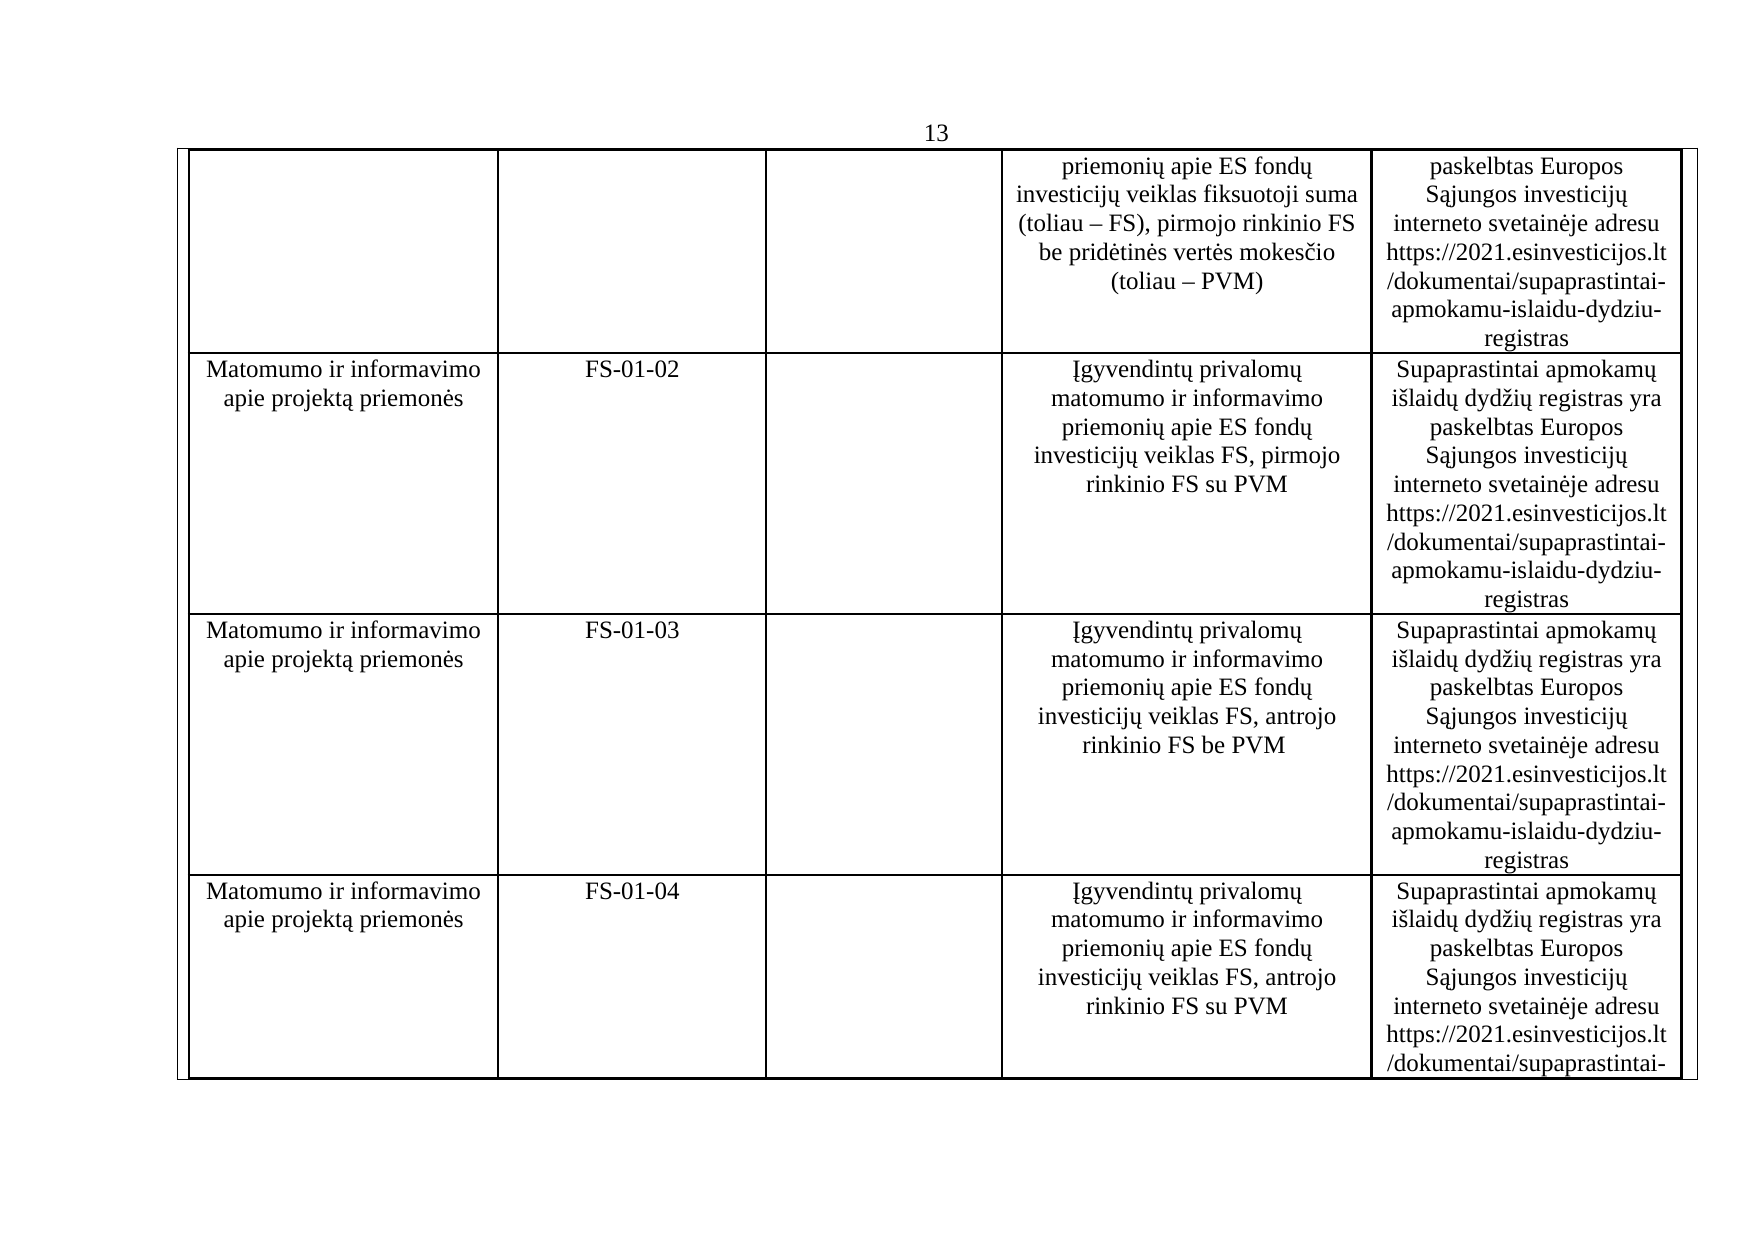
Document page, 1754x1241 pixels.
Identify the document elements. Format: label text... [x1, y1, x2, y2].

table_cell Matomumo ir informavimo apie projektą priemonės [190, 876, 497, 1077]
table_cell Matomumo ir informavimo apie projektą priemonės [190, 354, 497, 613]
table_cell FS-01-03 [499, 615, 765, 874]
table_cell Įgyvendintų privalomų matomumo ir informavimo priemonių apie ES fondų investicijų veiklas FS, antrojo rinkinio FS su PVM [1003, 876, 1370, 1077]
table_cell Matomumo ir informavimo apie projektą priemonės [190, 615, 497, 874]
table_cell priemonių apie ES fondų investicijų veiklas fiksuotoji suma (toliau – FS), pirmojo rinkinio FS be pridėtinės vertės mokesčio (toliau – PVM) [1003, 151, 1370, 352]
table_cell FS-01-04 [499, 876, 765, 1077]
table_cell [190, 151, 497, 352]
table_cell [178, 149, 188, 1079]
table_cell [499, 151, 765, 352]
table_cell Supaprastintai apmokamų išlaidų dydžių registras yra paskelbtas Europos Sąjungos investicijų interneto svetainėje adresu https://2021.esinvesticijos.lt/dokumentai/supaprastintai-apmokamu-islaidu-dydziu-registras [1373, 354, 1680, 613]
table_cell Įgyvendintų privalomų matomumo ir informavimo priemonių apie ES fondų investicijų veiklas FS, pirmojo rinkinio FS su PVM [1003, 354, 1370, 613]
table_cell Supaprastintai apmokamų išlaidų dydžių registras yra paskelbtas Europos Sąjungos investicijų interneto svetainėje adresu https://2021.esinvesticijos.lt/dokumentai/supaprastintai- [1373, 876, 1680, 1077]
table_cell [767, 876, 1001, 1077]
table_cell [767, 354, 1001, 613]
table_cell FS-01-02 [499, 354, 765, 613]
table_cell paskelbtas Europos Sąjungos investicijų interneto svetainėje adresu https://2021.esinvesticijos.lt/dokumentai/supaprastintai-apmokamu-islaidu-dydziu-registras [1373, 151, 1680, 352]
table_cell [767, 151, 1001, 352]
table_cell Supaprastintai apmokamų išlaidų dydžių registras yra paskelbtas Europos Sąjungos investicijų interneto svetainėje adresu https://2021.esinvesticijos.lt/dokumentai/supaprastintai-apmokamu-islaidu-dydziu-registras [1373, 615, 1680, 874]
table_cell [767, 615, 1001, 874]
table_cell Įgyvendintų privalomų matomumo ir informavimo priemonių apie ES fondų investicijų veiklas FS, antrojo rinkinio FS be PVM [1003, 615, 1370, 874]
table_cell [1683, 149, 1697, 1079]
